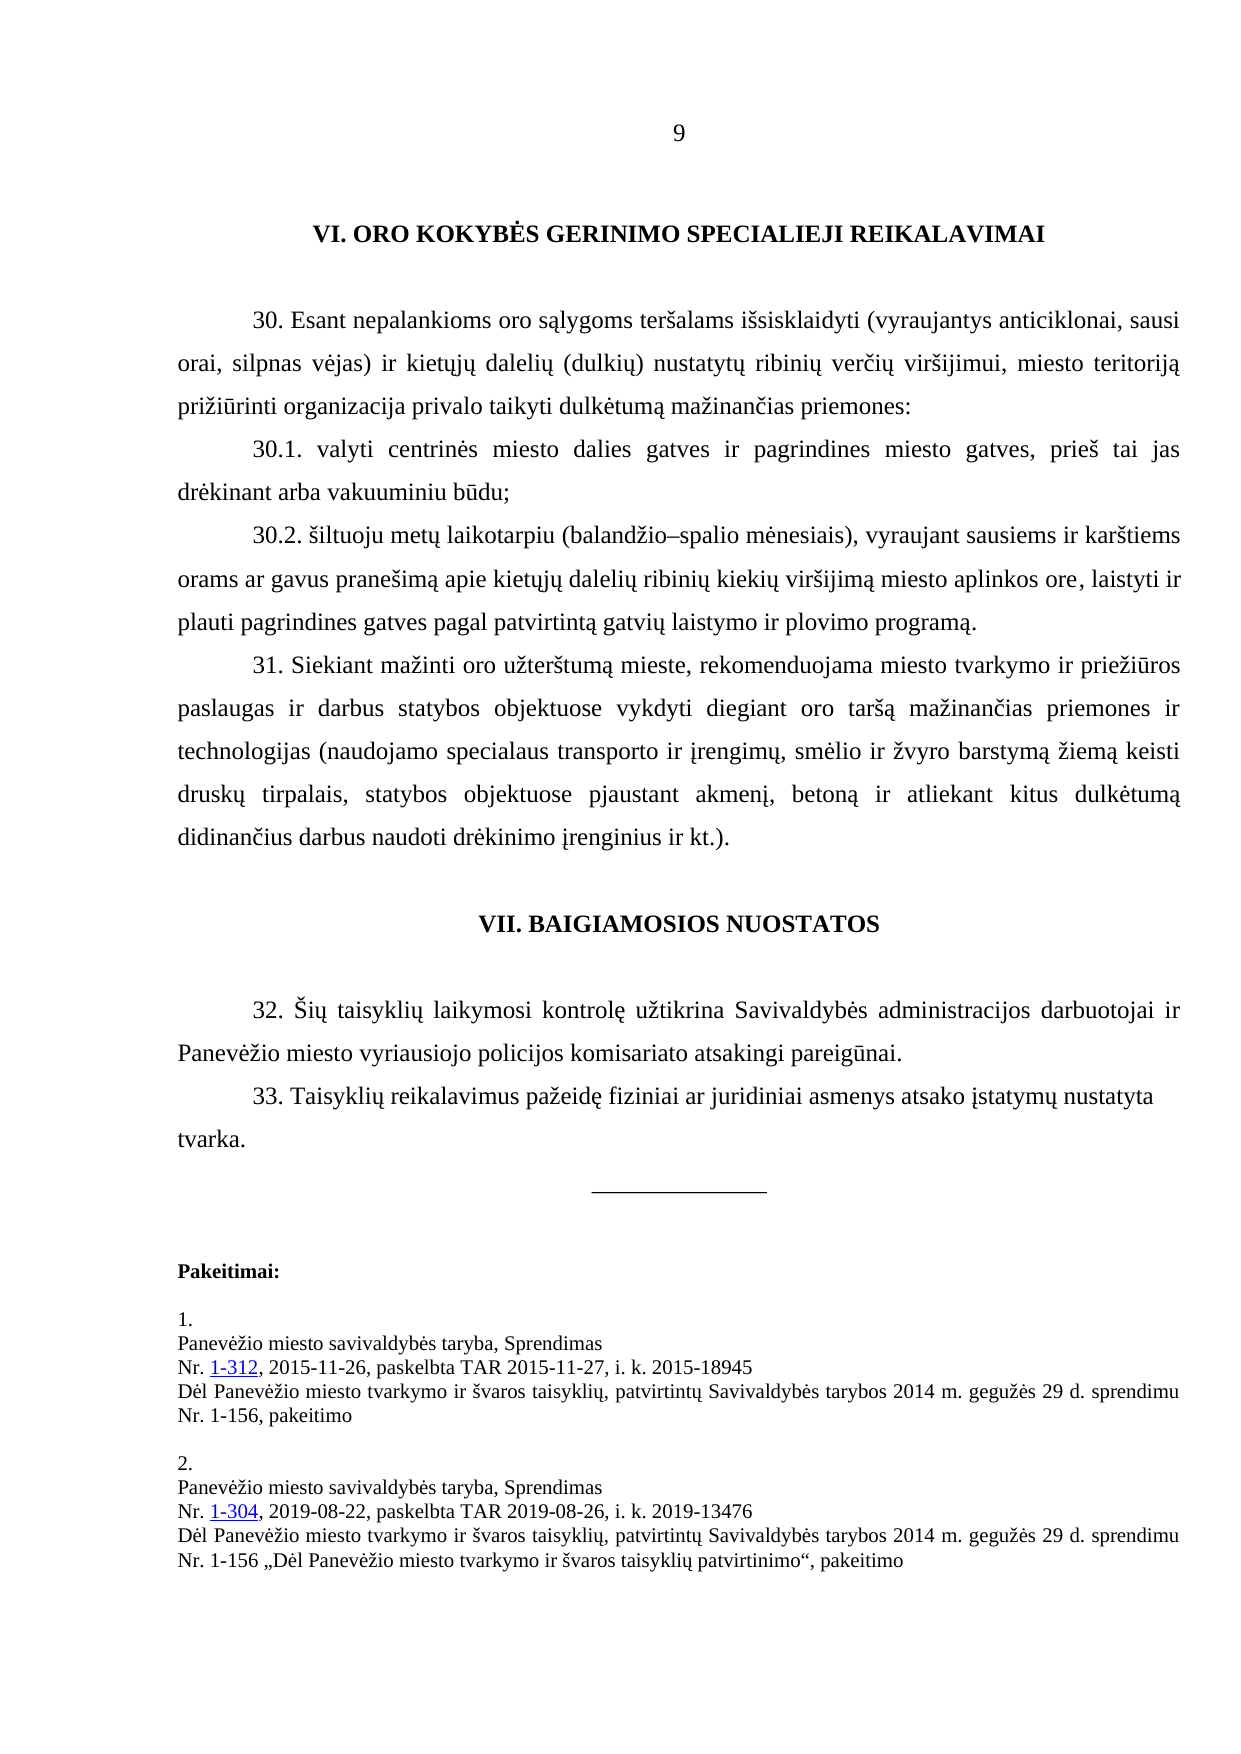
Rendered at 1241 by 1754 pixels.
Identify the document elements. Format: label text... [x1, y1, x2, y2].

text 31. Siekiant mažinti oro užterštumą mieste, rekomenduojama miesto tvarkymo ir priežiūros paslaugas ir darbus statybos objektuose vykdyti diegiant oro taršą mažinančias priemones ir technologijas (naudojamo specialaus transporto ir įrengimų, smėlio ir žvyro barstymą žiemą keisti druskų tirpalais, statybos objektuose pjaustant akmenį, betoną ir atliekant kitus dulkėtumą didinančius darbus naudoti drėkinimo įrenginius ir kt.). [177, 650, 1181, 851]
text Nr. 1-304, 2019-08-22, paskelbta TAR 2019-08-26, i. k. 2019-13476 [177, 1499, 1181, 1523]
text 30.2. šiltuoju metų laikotarpiu (balandžio–spalio mėnesiais), vyraujant sausiems ir karštiems orams ar gavus pranešimą apie kietųjų dalelių ribinių kiekių viršijimą miesto aplinkos ore, laistyti ir plauti pagrindines gatves pagal patvirtintą gatvių laistymo ir plovimo programą. [177, 521, 1181, 636]
text Dėl Panevėžio miesto tvarkymo ir švaros taisyklių, patvirtintų Savivaldybės tarybos 2014 m. gegužės 29 d. sprendimu Nr. 1-156, pakeitimo [177, 1379, 1181, 1427]
text 1. [177, 1307, 1181, 1331]
text Panevėžio miesto savivaldybės taryba, Sprendimas [177, 1475, 1181, 1499]
text VII. BAIGIAMOSIOS NUOSTATOS [177, 909, 1181, 937]
text 32. Šių taisyklių laikymosi kontrolę užtikrina Savivaldybės administracijos darbuotojai ir Panevėžio miesto vyriausiojo policijos komisariato atsakingi pareigūnai. [177, 995, 1181, 1067]
text 33. Taisyklių reikalavimus pažeidę fiziniai ar juridiniai asmenys atsako įstatymų nustatyta tvarka. [177, 1081, 1181, 1153]
text 30. Esant nepalankioms oro sąlygoms teršalams išsisklaidyti (vyraujantys anticiklonai, sausi orai, silpnas vėjas) ir kietųjų dalelių (dulkių) nustatytų ribinių verčių viršijimui, miesto teritoriją prižiūrinti organizacija privalo taikyti dulkėtumą mažinančias priemones: [177, 305, 1181, 420]
text Dėl Panevėžio miesto tvarkymo ir švaros taisyklių, patvirtintų Savivaldybės tarybos 2014 m. gegužės 29 d. sprendimu Nr. 1-156 „Dėl Panevėžio miesto tvarkymo ir švaros taisyklių patvirtinimo“, pakeitimo [177, 1523, 1181, 1572]
text Panevėžio miesto savivaldybės taryba, Sprendimas [177, 1331, 1181, 1355]
text 30.1. valyti centrinės miesto dalies gatves ir pagrindines miesto gatves, prieš tai jas drėkinant arba vakuuminiu būdu; [177, 434, 1181, 506]
text ______________ [177, 1167, 1181, 1196]
text VI. ORO KOKYBĖS GERINIMO SPECIALIEJI REIKALAVIMAI [177, 219, 1181, 247]
text Pakeitimai: [177, 1259, 1181, 1283]
text 2. [177, 1451, 1181, 1475]
text Nr. 1-312, 2015-11-26, paskelbta TAR 2015-11-27, i. k. 2015-18945 [177, 1355, 1181, 1379]
